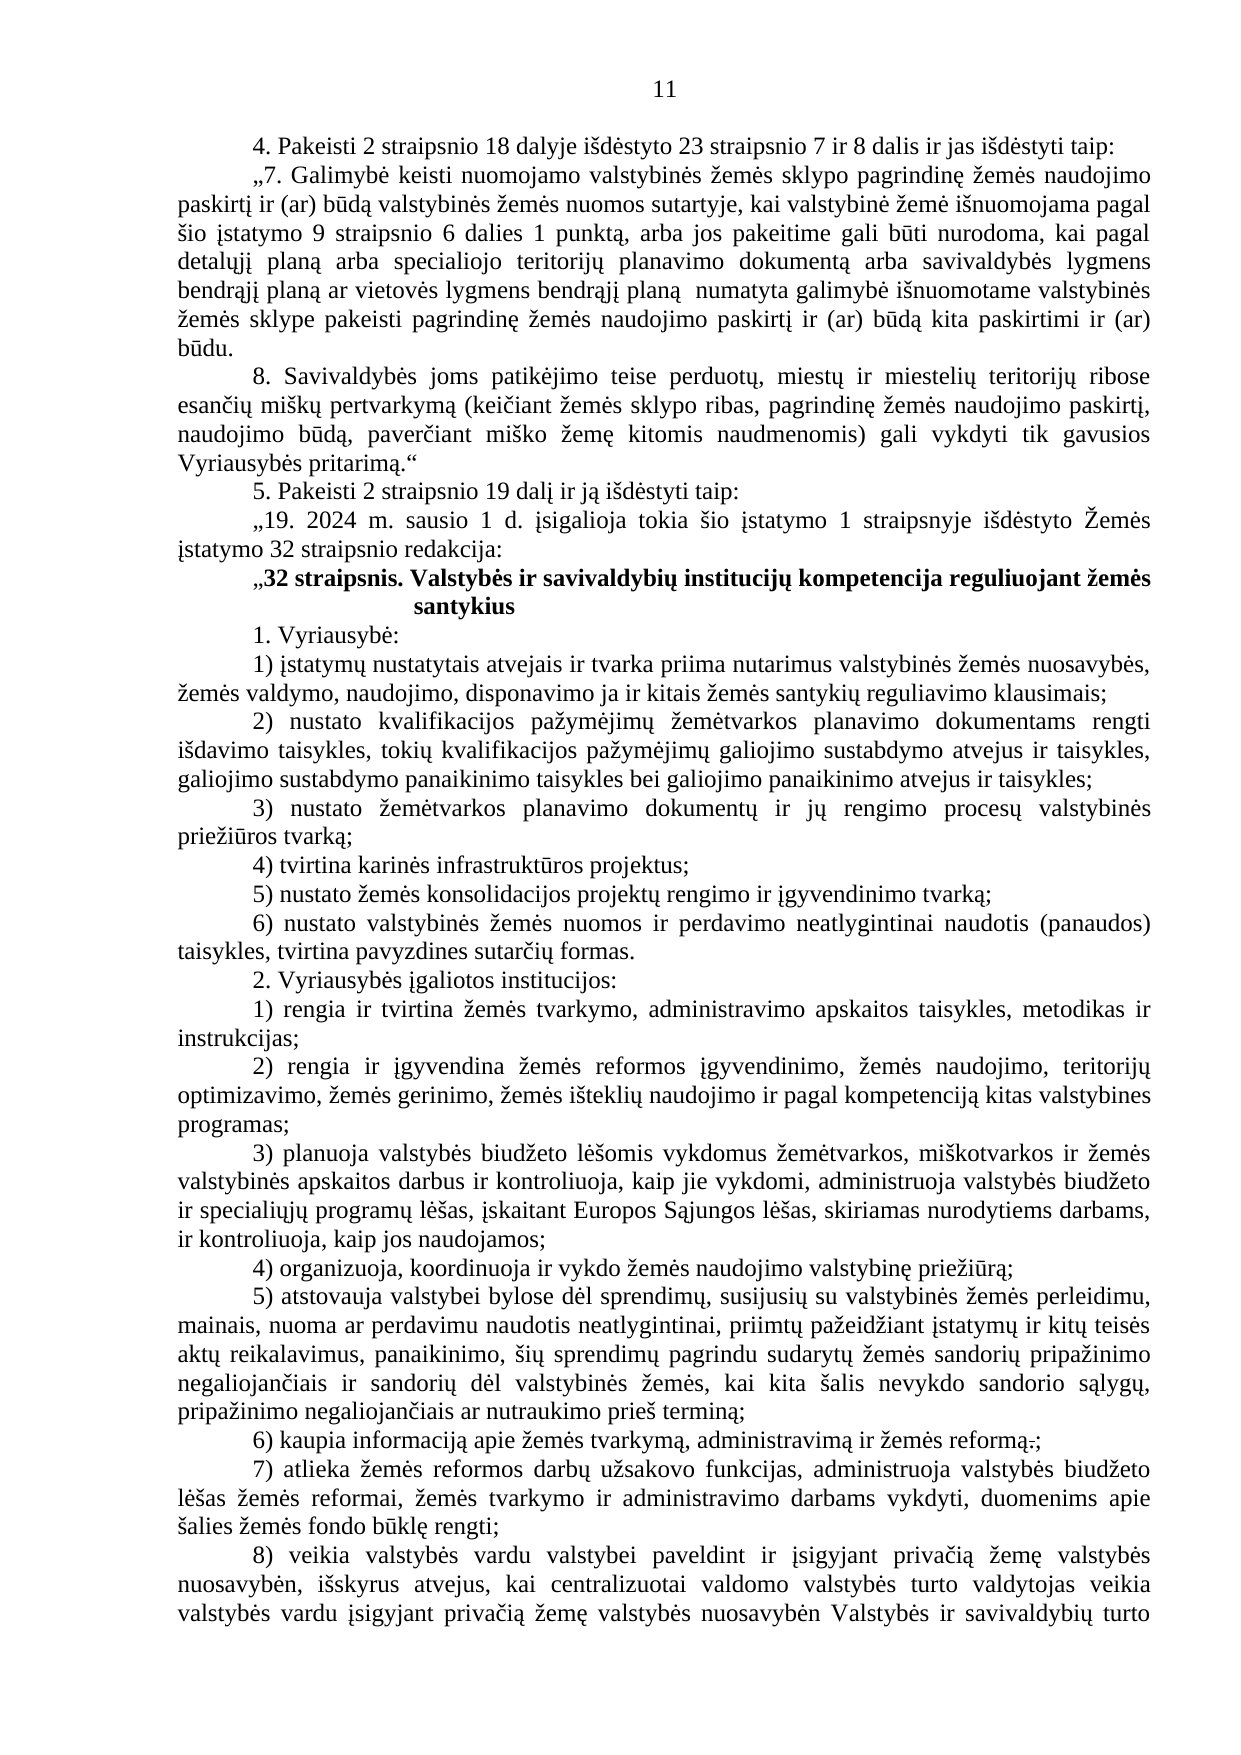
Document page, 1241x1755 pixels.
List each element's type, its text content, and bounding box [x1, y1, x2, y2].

text 2) rengia ir įgyvendina žemės reformos įgyvendinimo, žemės naudojimo, teritorijų optimizavimo, žemės gerinimo, žemės išteklių naudojimo ir pagal kompetenciją kitas valstybines programas; [177, 1051, 1152, 1138]
text „19. 2024 m. sausio 1 d. įsigalioja tokia šio įstatymo 1 straipsnyje išdėstyto Žemės įstatymo 32 straipsnio redakcija: [177, 505, 1152, 563]
text 6) nustato valstybinės žemės nuomos ir perdavimo neatlygintinai naudotis (panaudos) taisykles, tvirtina pavyzdines sutarčių formas. [177, 908, 1152, 965]
text 4) organizuoja, koordinuoja ir vykdo žemės naudojimo valstybinę priežiūrą; [177, 1253, 1152, 1281]
text 2) nustato kvalifikacijos pažymėjimų žemėtvarkos planavimo dokumentams rengti išdavimo taisykles, tokių kvalifikacijos pažymėjimų galiojimo sustabdymo atvejus ir taisykles, galiojimo sustabdymo panaikinimo taisykles bei galiojimo panaikinimo atvejus ir taisykles; [177, 706, 1152, 793]
text 5) atstovauja valstybei bylose dėl sprendimų, susijusių su valstybinės žemės perleidimu, mainais, nuoma ar perdavimu naudotis neatlygintinai, priimtų pažeidžiant įstatymų ir kitų teisės aktų reikalavimus, panaikinimo, šių sprendimų pagrindu sudarytų žemės sandorių pripažinimo negaliojančiais ir sandorių dėl valstybinės žemės, kai kita šalis nevykdo sandorio sąlygų, pripažinimo negaliojančiais ar nutraukimo prieš terminą; [177, 1281, 1152, 1425]
text 8) veikia valstybės vardu valstybei paveldint ir įsigyjant privačią žemę valstybės nuosavybėn, išskyrus atvejus, kai centralizuotai valdomo valstybės turto valdytojas veikia valstybės vardu įsigyjant privačią žemę valstybės nuosavybėn Valstybės ir savivaldybių turto [177, 1540, 1152, 1626]
text „7. Galimybė keisti nuomojamo valstybinės žemės sklypo pagrindinę žemės naudojimo paskirtį ir (ar) būdą valstybinės žemės nuomos sutartyje, kai valstybinė žemė išnuomojama pagal šio įstatymo 9 straipsnio 6 dalies 1 punktą, arba jos pakeitime gali būti nurodoma, kai pagal detalųjį planą arba specialiojo teritorijų planavimo dokumentą arba savivaldybės lygmens bendrąjį planą ar vietovės lygmens bendrąjį planą numatyta galimybė išnuomotame valstybinės žemės sklype pakeisti pagrindinę žemės naudojimo paskirtį ir (ar) būdą kita paskirtimi ir (ar) būdu. [177, 160, 1152, 361]
text 1) įstatymų nustatytais atvejais ir tvarka priima nutarimus valstybinės žemės nuosavybės, žemės valdymo, naudojimo, disponavimo ja ir kitais žemės santykių reguliavimo klausimais; [177, 649, 1152, 706]
text „32 straipsnis. Valstybės ir savivaldybių institucijų kompetencija reguliuojant žemės santykius [252, 563, 1152, 620]
text 1. Vyriausybė: [177, 620, 1152, 649]
text 5. Pakeisti 2 straipsnio 19 dalį ir ją išdėstyti taip: [177, 476, 1152, 505]
text 4. Pakeisti 2 straipsnio 18 dalyje išdėstyto 23 straipsnio 7 ir 8 dalis ir jas išdėstyti taip: [177, 131, 1152, 160]
text 3) nustato žemėtvarkos planavimo dokumentų ir jų rengimo procesų valstybinės priežiūros tvarką; [177, 793, 1152, 850]
text 2. Vyriausybės įgaliotos institucijos: [177, 965, 1152, 994]
text 4) tvirtina karinės infrastruktūros projektus; [177, 850, 1152, 879]
text 3) planuoja valstybės biudžeto lėšomis vykdomus žemėtvarkos, miškotvarkos ir žemės valstybinės apskaitos darbus ir kontroliuoja, kaip jie vykdomi, administruoja valstybės biudžeto ir specialiųjų programų lėšas, įskaitant Europos Sąjungos lėšas, skiriamas nurodytiems darbams, ir kontroliuoja, kaip jos naudojamos; [177, 1138, 1152, 1253]
text 7) atlieka žemės reformos darbų užsakovo funkcijas, administruoja valstybės biudžeto lėšas žemės reformai, žemės tvarkymo ir administravimo darbams vykdyti, duomenims apie šalies žemės fondo būklę rengti; [177, 1454, 1152, 1540]
text 1) rengia ir tvirtina žemės tvarkymo, administravimo apskaitos taisykles, metodikas ir instrukcijas; [177, 994, 1152, 1051]
text 5) nustato žemės konsolidacijos projektų rengimo ir įgyvendinimo tvarką; [177, 879, 1152, 908]
text 8. Savivaldybės joms patikėjimo teise perduotų, miestų ir miestelių teritorijų ribose esančių miškų pertvarkymą (keičiant žemės sklypo ribas, pagrindinę žemės naudojimo paskirtį, naudojimo būdą, paverčiant miško žemę kitomis naudmenomis) gali vykdyti tik gavusios Vyriausybės pritarimą.“ [177, 361, 1152, 476]
text 6) kaupia informaciją apie žemės tvarkymą, administravimą ir žemės reformą.; [177, 1425, 1152, 1454]
